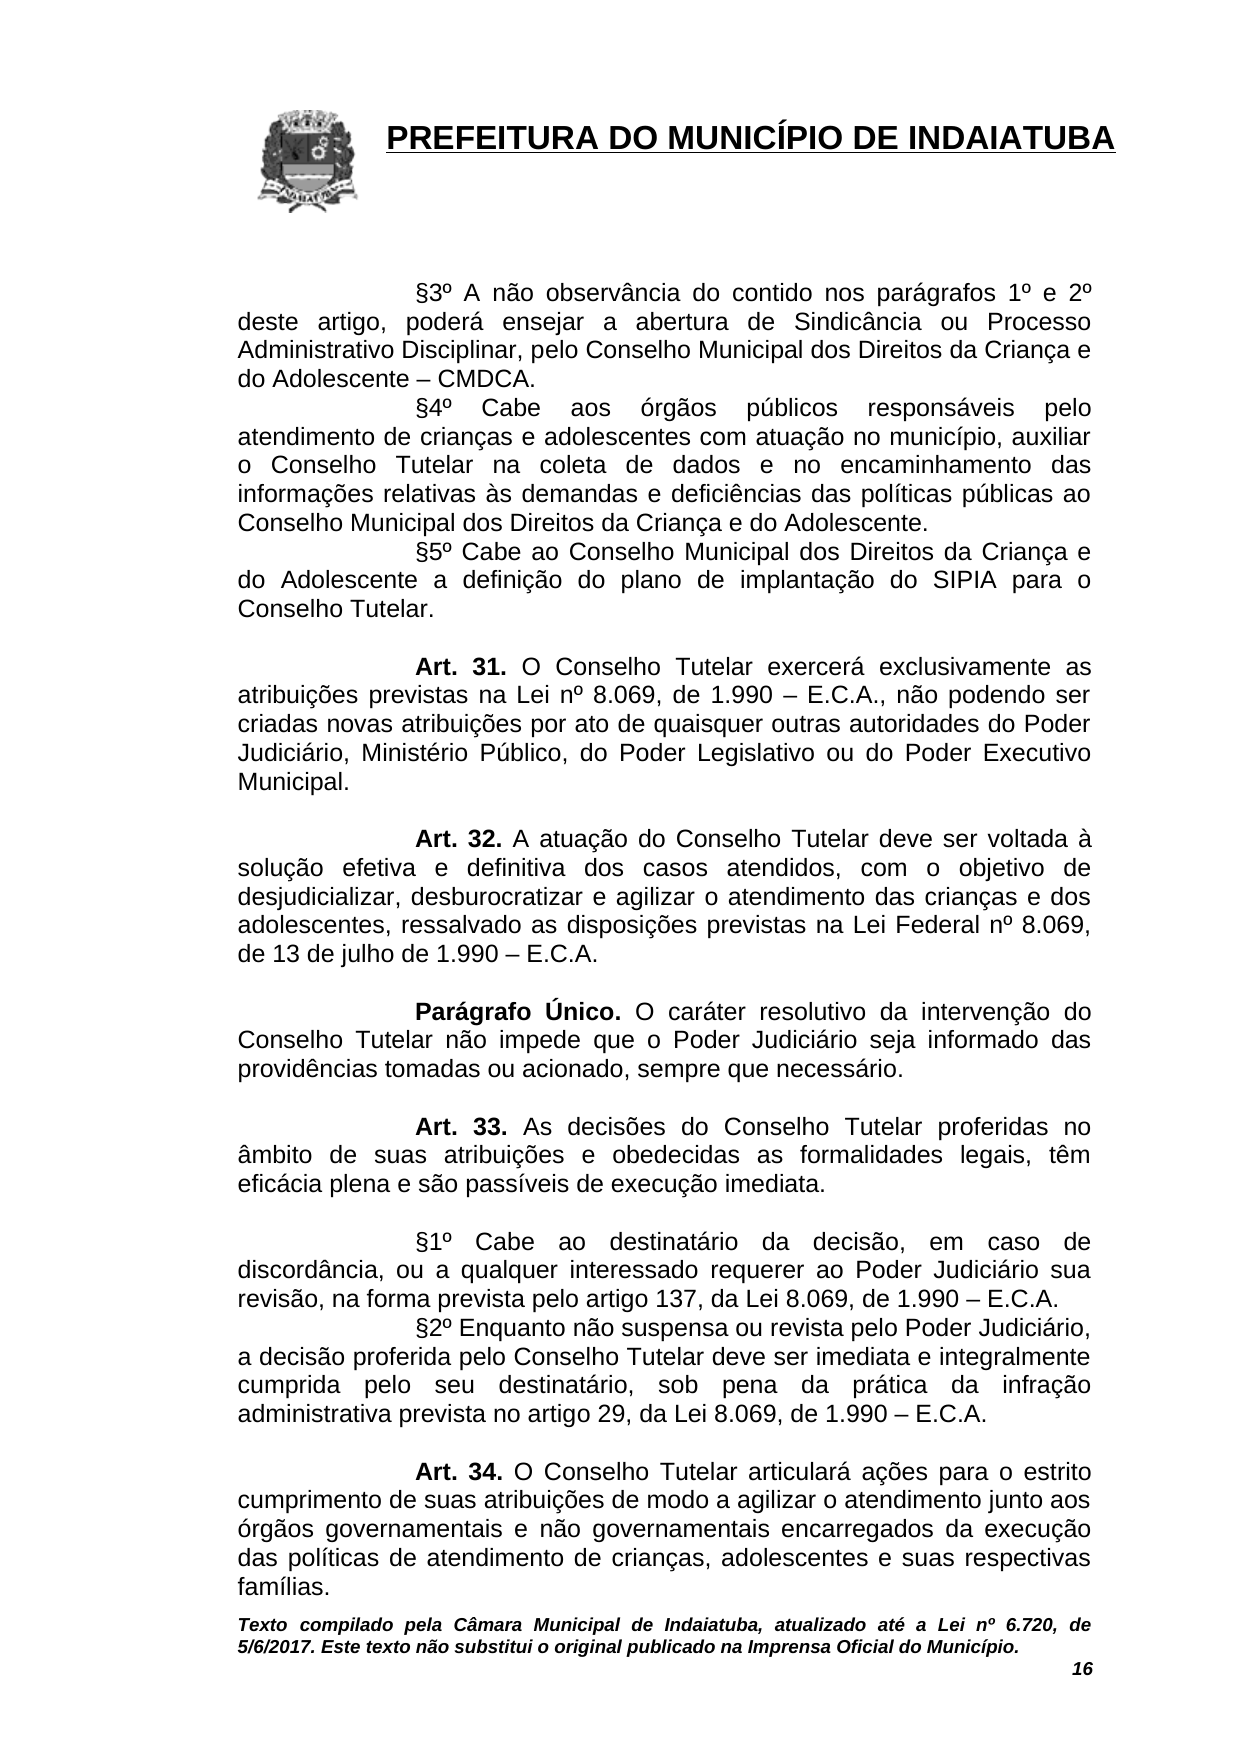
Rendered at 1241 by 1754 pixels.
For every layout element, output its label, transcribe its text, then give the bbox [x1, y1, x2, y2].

text §5º Cabe ao Conselho Municipal dos Direitos da Criança e do Adolescente a definição do plano de implantação do SIPIA para o Conselho Tutelar. [237, 537, 1092, 623]
text Art. 31. O Conselho Tutelar exercerá exclusivamente as atribuições previstas na Lei nº 8.069, de 1.990 – E.C.A., não podendo ser criadas novas atribuições por ato de quaisquer outras autoridades do Poder Judiciário, Ministério Público, do Poder Legislativo ou do Poder Executivo Municipal. [237, 652, 1092, 795]
text §1º Cabe ao destinatário da decisão, em caso de discordância, ou a qualquer interessado requerer ao Poder Judiciário sua revisão, na forma prevista pelo artigo 137, da Lei 8.069, de 1.990 – E.C.A. [237, 1227, 1092, 1313]
text §3º A não observância do contido nos parágrafos 1º e 2º deste artigo, poderá ensejar a abertura de Sindicância ou Processo Administrativo Disciplinar, pelo Conselho Municipal dos Direitos da Criança e do Adolescente – CMDCA. [237, 278, 1092, 393]
text Art. 32. A atuação do Conselho Tutelar deve ser voltada à solução efetiva e definitiva dos casos atendidos, com o objetivo de desjudicializar, desburocratizar e agilizar o atendimento das crianças e dos adolescentes, ressalvado as disposições previstas na Lei Federal nº 8.069, de 13 de julho de 1.990 – E.C.A. [237, 824, 1092, 968]
text §2º Enquanto não suspensa ou revista pelo Poder Judiciário, a decisão proferida pelo Conselho Tutelar deve ser imediata e integralmente cumprida pelo seu destinatário, sob pena da prática da infração administrativa prevista no artigo 29, da Lei 8.069, de 1.990 – E.C.A. [237, 1313, 1092, 1428]
text Art. 33. As decisões do Conselho Tutelar proferidas no âmbito de suas atribuições e obedecidas as formalidades legais, têm eficácia plena e são passíveis de execução imediata. [237, 1112, 1092, 1198]
text §4º Cabe aos órgãos públicos responsáveis pelo atendimento de crianças e adolescentes com atuação no município, auxiliar o Conselho Tutelar na coleta de dados e no encaminhamento das informações relativas às demandas e deficiências das políticas públicas ao Conselho Municipal dos Direitos da Criança e do Adolescente. [237, 393, 1092, 537]
text Parágrafo Único. O caráter resolutivo da intervenção do Conselho Tutelar não impede que o Poder Judiciário seja informado das providências tomadas ou acionado, sempre que necessário. [237, 997, 1092, 1083]
text Art. 34. O Conselho Tutelar articulará ações para o estrito cumprimento de suas atribuições de modo a agilizar o atendimento junto aos órgãos governamentais e não governamentais encarregados da execução das políticas de atendimento de crianças, adolescentes e suas respectivas famílias. [237, 1457, 1092, 1600]
